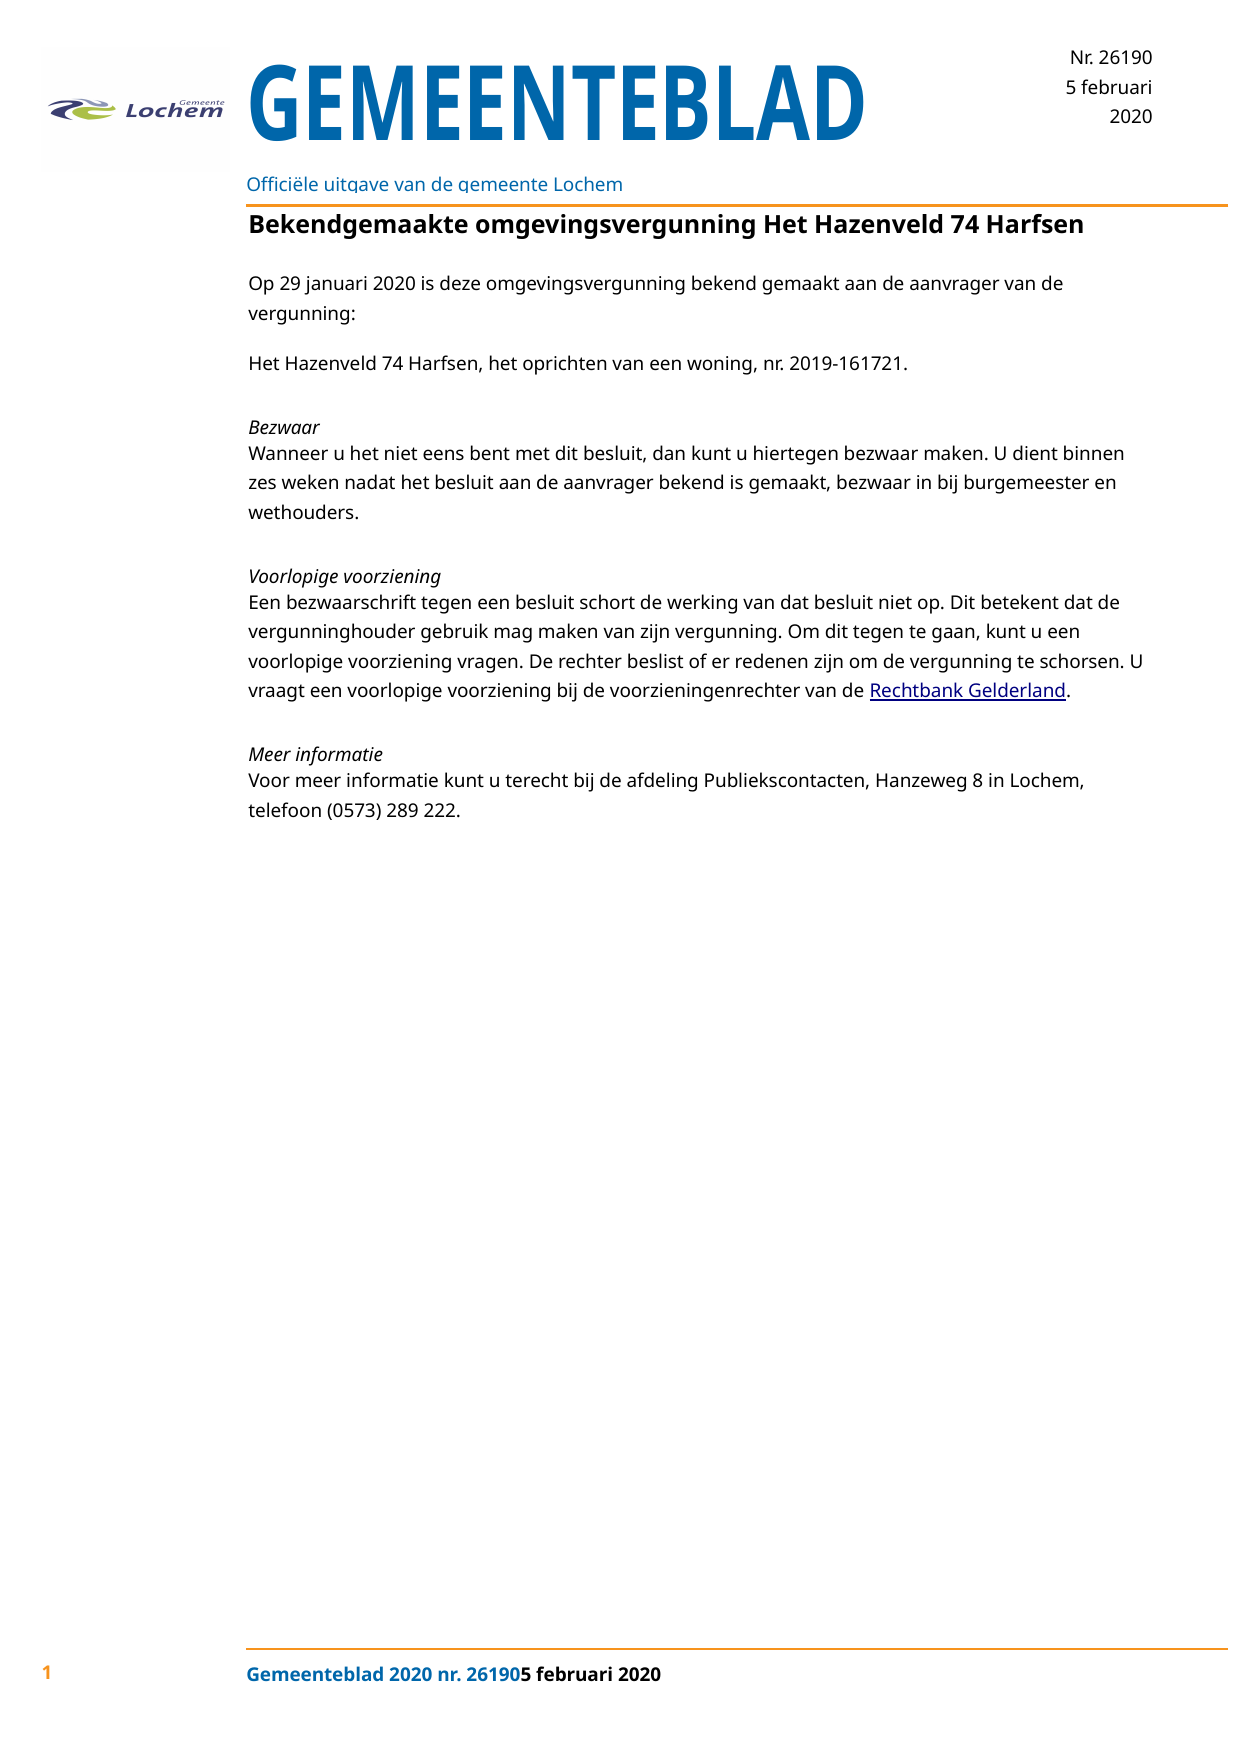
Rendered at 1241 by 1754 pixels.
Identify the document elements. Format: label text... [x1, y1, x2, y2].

text Voorlopige voorziening [248, 563, 1152, 589]
text Bekendgemaakte omgevingsvergunning Het Hazenveld 74 Harfsen [248, 207, 1152, 241]
text Wanneer u het niet eens bent met dit besluit, dan kunt u hiertegen bezwaar maken. U dient binnen zes weken nadat het besluit aan de aanvrager bekend is gemaakt, bezwaar in bij burgemeester en wethouders. [248, 440, 1152, 525]
text Bezwaar [248, 414, 1152, 440]
text Meer informatie [248, 742, 1152, 767]
text Voor meer informatie kunt u terecht bij de afdeling Publiekscontacten, Hanzeweg 8 in Lochem, telefoon (0573) 289 222. [248, 767, 1152, 823]
text Op 29 januari 2020 is deze omgevingsvergunning bekend gemaakt aan de aanvrager van de vergunning: [248, 270, 1152, 326]
text Het Hazenveld 74 Harfsen, het oprichten van een woning, nr. 2019-161721. [248, 350, 1152, 376]
text Een bezwaarschrift tegen een besluit schort de werking van dat besluit niet op. Dit betekent dat de vergunninghouder gebruik mag maken van zijn vergunning. Om dit tegen te gaan, kunt u een voorlopige voorziening vragen. De rechter beslist of er redenen zijn om de vergunning te schorsen. U vraagt een voorlopige voorziening bij de voorzieningenrechter van de Rechtbank Gelderland. [248, 589, 1152, 703]
picture [41, 47, 231, 172]
